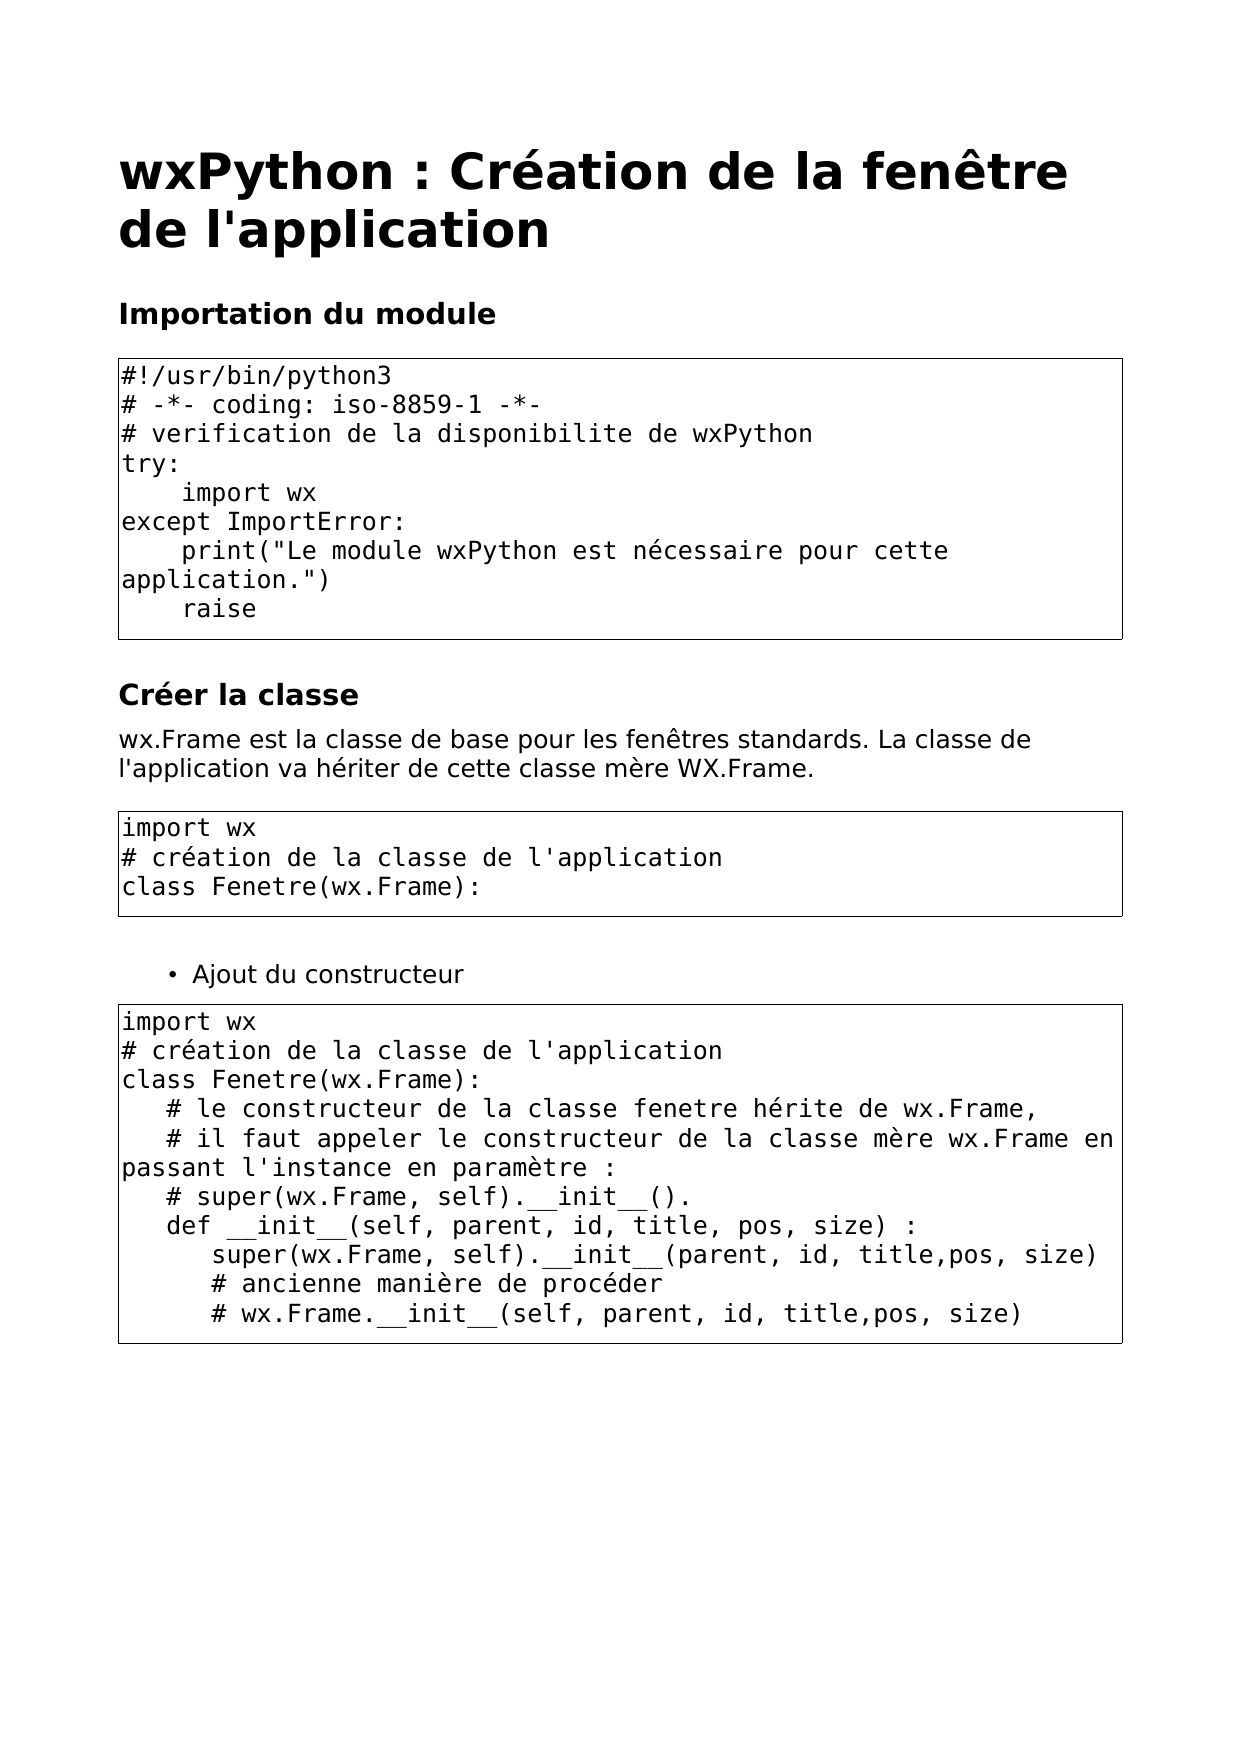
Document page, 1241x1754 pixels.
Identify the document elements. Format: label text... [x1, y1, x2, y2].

subtitle Importation du module [118, 297, 1122, 331]
list Ajout du constructeur [177, 960, 1122, 989]
subtitle wxPython : Création de la fenêtre de l'application [118, 143, 1122, 259]
table_header import wx # création de la classe de l'application class Fenetre(wx.Frame): # le constructeur de la classe fenetre hérite de wx.Frame, # il faut appeler le constructeur de la classe mère wx.Frame en passant l'instance en paramètre : # super(wx.Frame, self).__init__(). def __init__(self, parent, id, title, pos, size) : super(wx.Frame, self).__init__(parent, id, title,pos, size) # ancienne manière de procéder # wx.Frame.__init__(self, parent, id, title,pos, size) [119, 1005, 1122, 1343]
table_header #!/usr/bin/python3 # -*- coding: iso-8859-1 -*- # verification de la disponibilite de wxPython try: import wx except ImportError: print("Le module wxPython est nécessaire pour cette application.") raise [119, 359, 1122, 638]
text wx.Frame est la classe de base pour les fenêtres standards. La classe de l'application va hériter de cette classe mère WX.Frame. [118, 725, 1122, 783]
subtitle Créer la classe [118, 678, 1122, 712]
table_header import wx # création de la classe de l'application class Fenetre(wx.Frame): [119, 812, 1122, 916]
